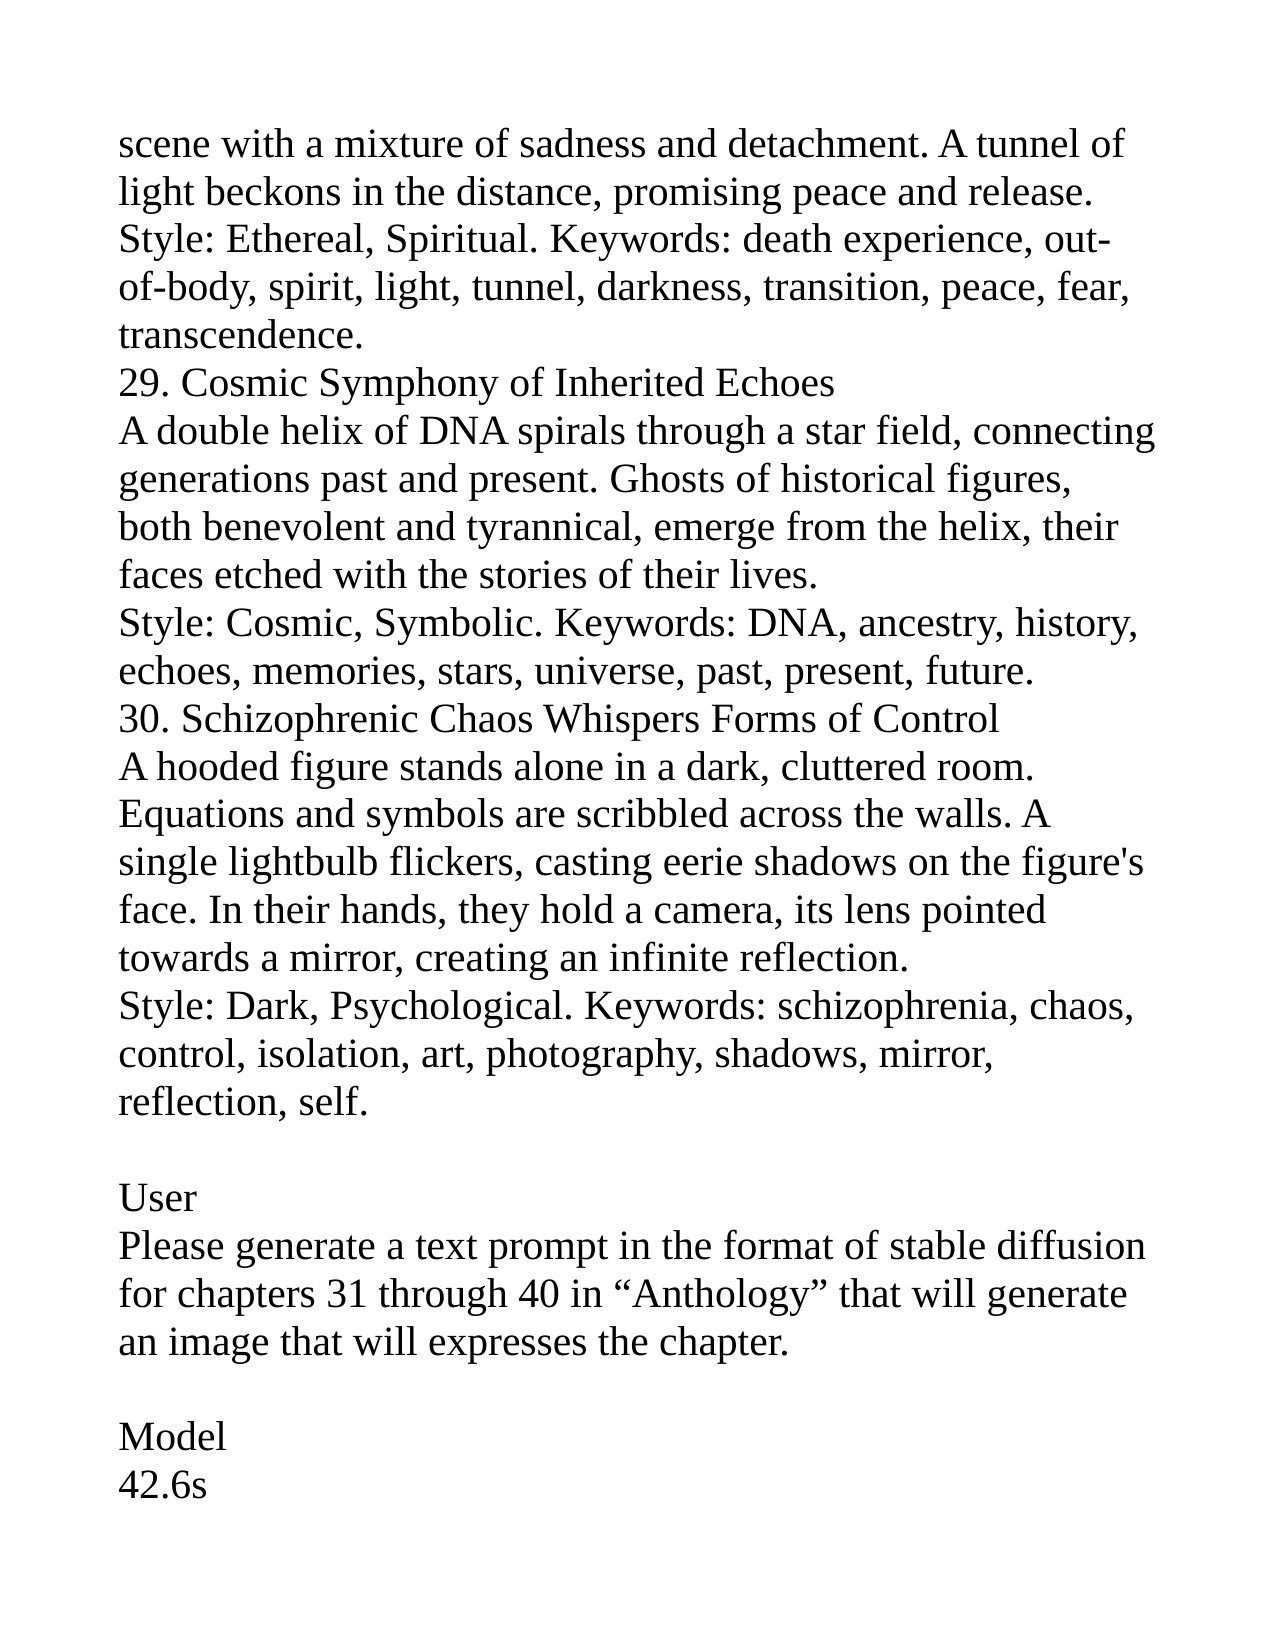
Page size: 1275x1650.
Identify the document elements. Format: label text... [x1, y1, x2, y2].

text Style: Cosmic, Symbolic. Keywords: DNA, ancestry, history, echoes, memories, stars, universe, past, present, future. [118, 597, 1157, 693]
text A double helix of DNA spirals through a star field, connecting generations past and present. Ghosts of historical figures, both benevolent and tyrannical, emerge from the helix, their faces etched with the stories of their lives. [118, 406, 1157, 597]
text scene with a mixture of sadness and detachment. A tunnel of light beckons in the distance, promising peace and release. [118, 118, 1157, 214]
text A hooded figure stands alone in a dark, cluttered room. Equations and symbols are scribbled across the walls. A single lightbulb flickers, casting eerie shadows on the figure's face. In their hands, they hold a camera, its lens pointed towards a mirror, creating an infinite reflection. [118, 741, 1157, 981]
text Model [118, 1412, 1157, 1460]
text 29. Cosmic Symphony of Inherited Echoes [118, 358, 1157, 406]
text 42.6s [118, 1460, 1157, 1508]
text Please generate a text prompt in the format of stable diffusion for chapters 31 through 40 in “Anthology” that will generate an image that will expresses the chapter. [118, 1220, 1157, 1364]
text Style: Ethereal, Spiritual. Keywords: death experience, out-of-body, spirit, light, tunnel, darkness, transition, peace, fear, transcendence. [118, 214, 1157, 358]
text 30. Schizophrenic Chaos Whispers Forms of Control [118, 693, 1157, 741]
text Style: Dark, Psychological. Keywords: schizophrenia, chaos, control, isolation, art, photography, shadows, mirror, reflection, self. [118, 981, 1157, 1124]
text User [118, 1172, 1157, 1220]
